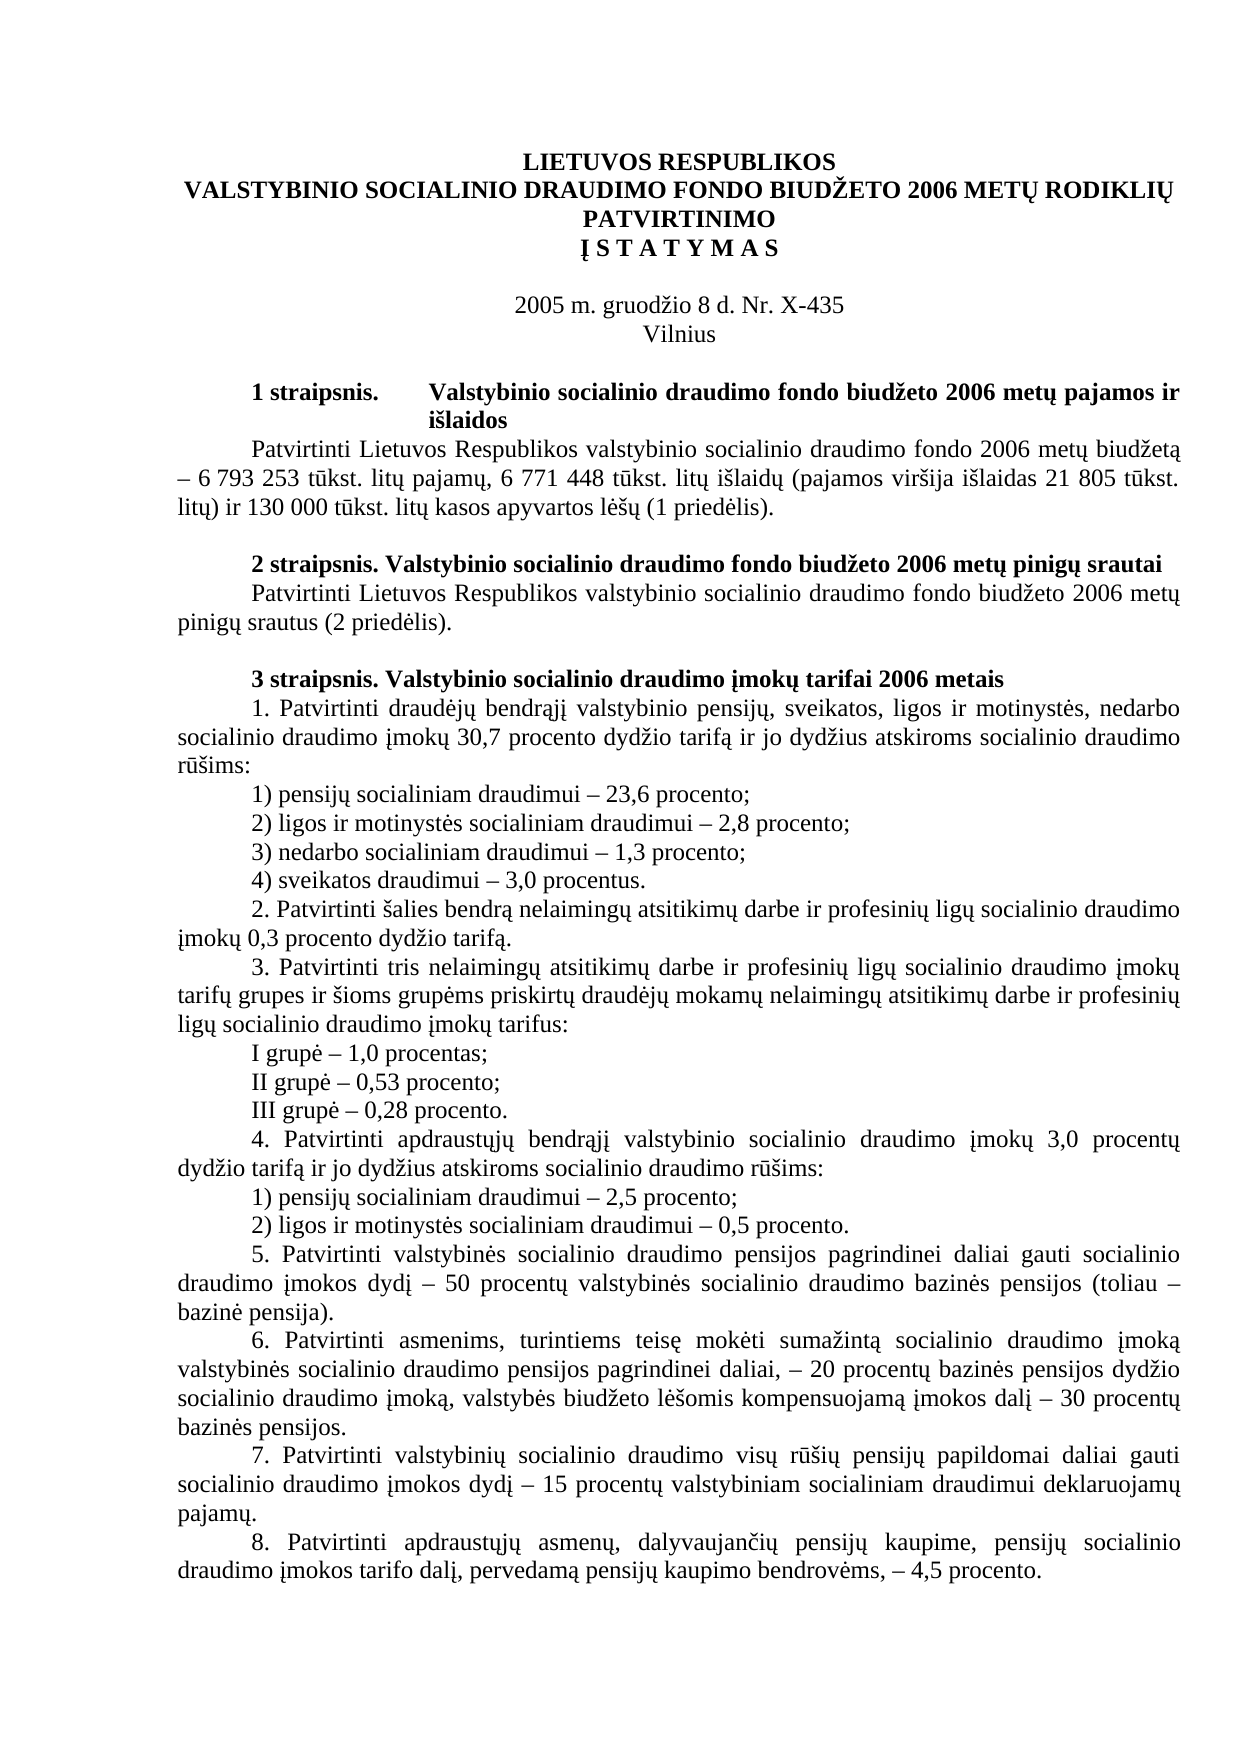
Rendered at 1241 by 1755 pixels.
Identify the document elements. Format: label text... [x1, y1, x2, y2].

text 4. Patvirtinti apdraustųjų bendrąjį valstybinio socialinio draudimo įmokų 3,0 procentų dydžio tarifą ir jo dydžius atskiroms socialinio draudimo rūšims: [177, 1124, 1181, 1182]
text 7. Patvirtinti valstybinių socialinio draudimo visų rūšių pensijų papildomai daliai gauti socialinio draudimo įmokos dydį – 15 procentų valstybiniam socialiniam draudimui deklaruojamų pajamų. [177, 1441, 1181, 1527]
text VALSTYBINIO SOCIALINIO DRAUDIMO FONDO BIUDŽETO 2006 METŲ RODIKLIŲ PATVIRTINIMO [177, 176, 1181, 233]
text 5. Patvirtinti valstybinės socialinio draudimo pensijos pagrindinei daliai gauti socialinio draudimo įmokos dydį – 50 procentų valstybinės socialinio draudimo bazinės pensijos (toliau – bazinė pensija). [177, 1239, 1181, 1326]
text I grupė – 1,0 procentas; [177, 1038, 1181, 1067]
text LIETUVOS RESPUBLIKOS [177, 147, 1181, 176]
text 8. Patvirtinti apdraustųjų asmenų, dalyvaujančių pensijų kaupime, pensijų socialinio draudimo įmokos tarifo dalį, pervedamą pensijų kaupimo bendrovėms, – 4,5 procento. [177, 1527, 1181, 1584]
text 3) nedarbo socialiniam draudimui – 1,3 procento; [177, 837, 1181, 866]
text 2) ligos ir motinystės socialiniam draudimui – 2,8 procento; [177, 808, 1181, 837]
text 6. Patvirtinti asmenims, turintiems teisę mokėti sumažintą socialinio draudimo įmoką valstybinės socialinio draudimo pensijos pagrindinei daliai, – 20 procentų bazinės pensijos dydžio socialinio draudimo įmoką, valstybės biudžeto lėšomis kompensuojamą įmokos dalį – 30 procentų bazinės pensijos. [177, 1326, 1181, 1441]
text 1 straipsnis. Valstybinio socialinio draudimo fondo biudžeto 2006 metų pajamos ir išlaidos [251, 377, 1181, 434]
text 1. Patvirtinti draudėjų bendrąjį valstybinio pensijų, sveikatos, ligos ir motinystės, nedarbo socialinio draudimo įmokų 30,7 procento dydžio tarifą ir jo dydžius atskiroms socialinio draudimo rūšims: [177, 693, 1181, 779]
text Į S T A T Y M A S [177, 233, 1181, 262]
text 2005 m. gruodžio 8 d. Nr. X-435 [177, 291, 1181, 319]
text 1) pensijų socialiniam draudimui – 2,5 procento; [177, 1182, 1181, 1211]
text 3 straipsnis. Valstybinio socialinio draudimo įmokų tarifai 2006 metais [177, 664, 1181, 693]
text 2 straipsnis. Valstybinio socialinio draudimo fondo biudžeto 2006 metų pinigų srautai [251, 549, 1181, 578]
text Patvirtinti Lietuvos Respublikos valstybinio socialinio draudimo fondo 2006 metų biudžetą – 6 793 253 tūkst. litų pajamų, 6 771 448 tūkst. litų išlaidų (pajamos viršija išlaidas 21 805 tūkst. litų) ir 130 000 tūkst. litų kasos apyvartos lėšų (1 priedėlis). [177, 434, 1181, 521]
text III grupė – 0,28 procento. [177, 1096, 1181, 1124]
text Vilnius [177, 319, 1181, 348]
text 2) ligos ir motinystės socialiniam draudimui – 0,5 procento. [177, 1211, 1181, 1239]
text 2. Patvirtinti šalies bendrą nelaimingų atsitikimų darbe ir profesinių ligų socialinio draudimo įmokų 0,3 procento dydžio tarifą. [177, 894, 1181, 952]
text 3. Patvirtinti tris nelaimingų atsitikimų darbe ir profesinių ligų socialinio draudimo įmokų tarifų grupes ir šioms grupėms priskirtų draudėjų mokamų nelaimingų atsitikimų darbe ir profesinių ligų socialinio draudimo įmokų tarifus: [177, 952, 1181, 1038]
text Patvirtinti Lietuvos Respublikos valstybinio socialinio draudimo fondo biudžeto 2006 metų pinigų srautus (2 priedėlis). [177, 578, 1181, 636]
text 4) sveikatos draudimui – 3,0 procentus. [177, 866, 1181, 894]
text II grupė – 0,53 procento; [177, 1067, 1181, 1096]
text 1) pensijų socialiniam draudimui – 23,6 procento; [177, 779, 1181, 808]
